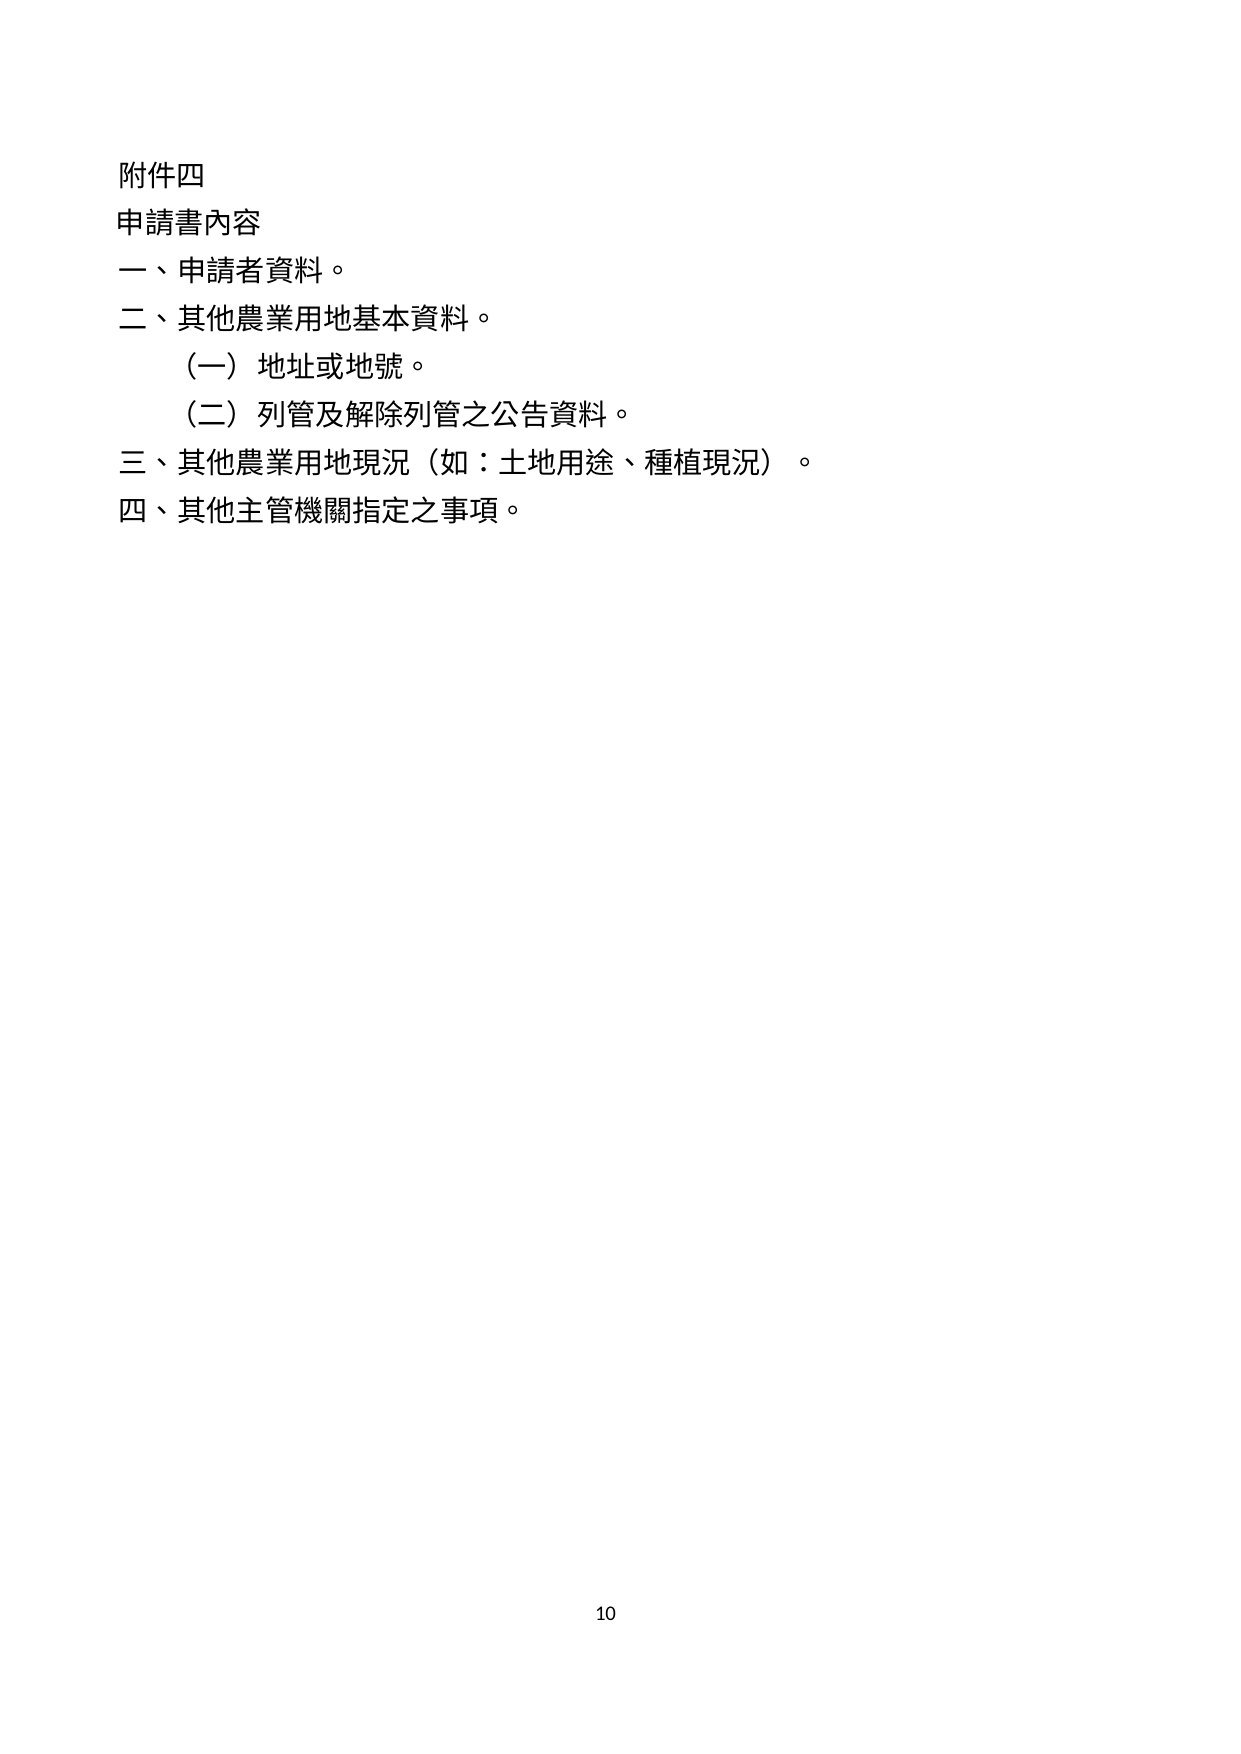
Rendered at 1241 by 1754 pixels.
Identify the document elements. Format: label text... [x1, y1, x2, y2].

list 列管及解除列管之公告資料。 [168, 387, 1092, 435]
text 附件四 [118, 148, 1092, 196]
list 申請者資料。 [118, 243, 1092, 291]
list 其他農業用地基本資料。 [118, 291, 1092, 339]
text 申請書內容 [116, 196, 1092, 243]
list 其他主管機關指定之事項。 [118, 483, 1092, 531]
list 其他農業用地現況（如：土地用途、種植現況）。 [118, 435, 1092, 483]
list 地址或地號。 [168, 339, 1092, 387]
